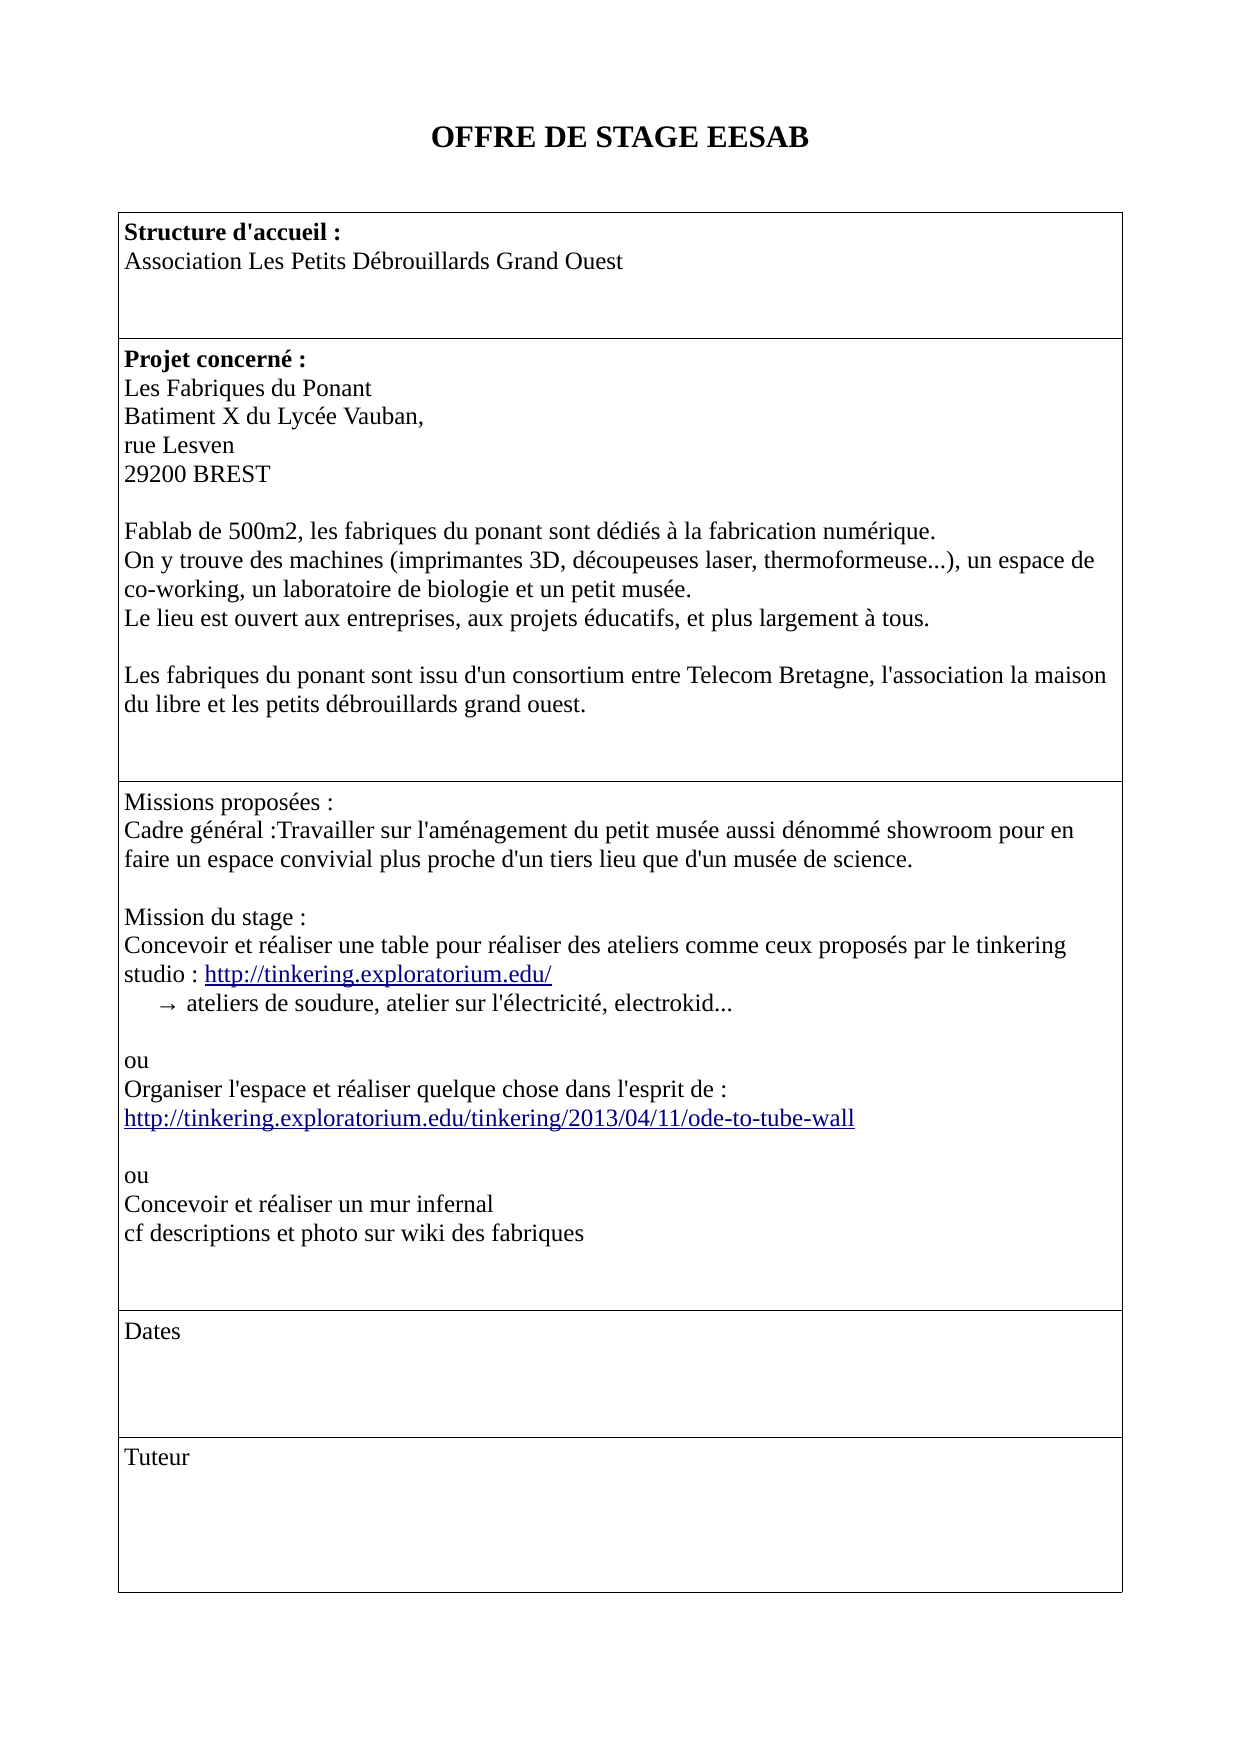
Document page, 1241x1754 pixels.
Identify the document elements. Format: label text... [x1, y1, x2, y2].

table_header Structure d'accueil : Association Les Petits Débrouillards Grand Ouest [119, 213, 1122, 338]
table_cell Missions proposées : Cadre général :Travailler sur l'aménagement du petit musée aussi dénommé showroom pour en faire un espace convivial plus proche d'un tiers lieu que d'un musée de science. Mission du stage : Concevoir et réaliser une table pour réaliser des ateliers comme ceux proposés par le tinkering studio : http://tinkering.exploratorium.edu/ → ateliers de soudure, atelier sur l'électricité, electrokid... ou Organiser l'espace et réaliser quelque chose dans l'esprit de : http://tinkering.exploratorium.edu/tinkering/2013/04/11/ode-to-tube-wall ou Concevoir et réaliser un mur infernal cf descriptions et photo sur wiki des fabriques [119, 782, 1122, 1310]
text OFFRE DE STAGE EESAB [118, 118, 1122, 154]
table_cell Projet concerné : Les Fabriques du Ponant Batiment X du Lycée Vauban, rue Lesven 29200 BREST Fablab de 500m2, les fabriques du ponant sont dédiés à la fabrication numérique. On y trouve des machines (imprimantes 3D, découpeuses laser, thermoformeuse...), un espace de co-working, un laboratoire de biologie et un petit musée. Le lieu est ouvert aux entreprises, aux projets éducatifs, et plus largement à tous. Les fabriques du ponant sont issu d'un consortium entre Telecom Bretagne, l'association la maison du libre et les petits débrouillards grand ouest. [119, 339, 1122, 781]
table_cell Tuteur [119, 1438, 1122, 1592]
table_cell Dates [119, 1311, 1122, 1437]
